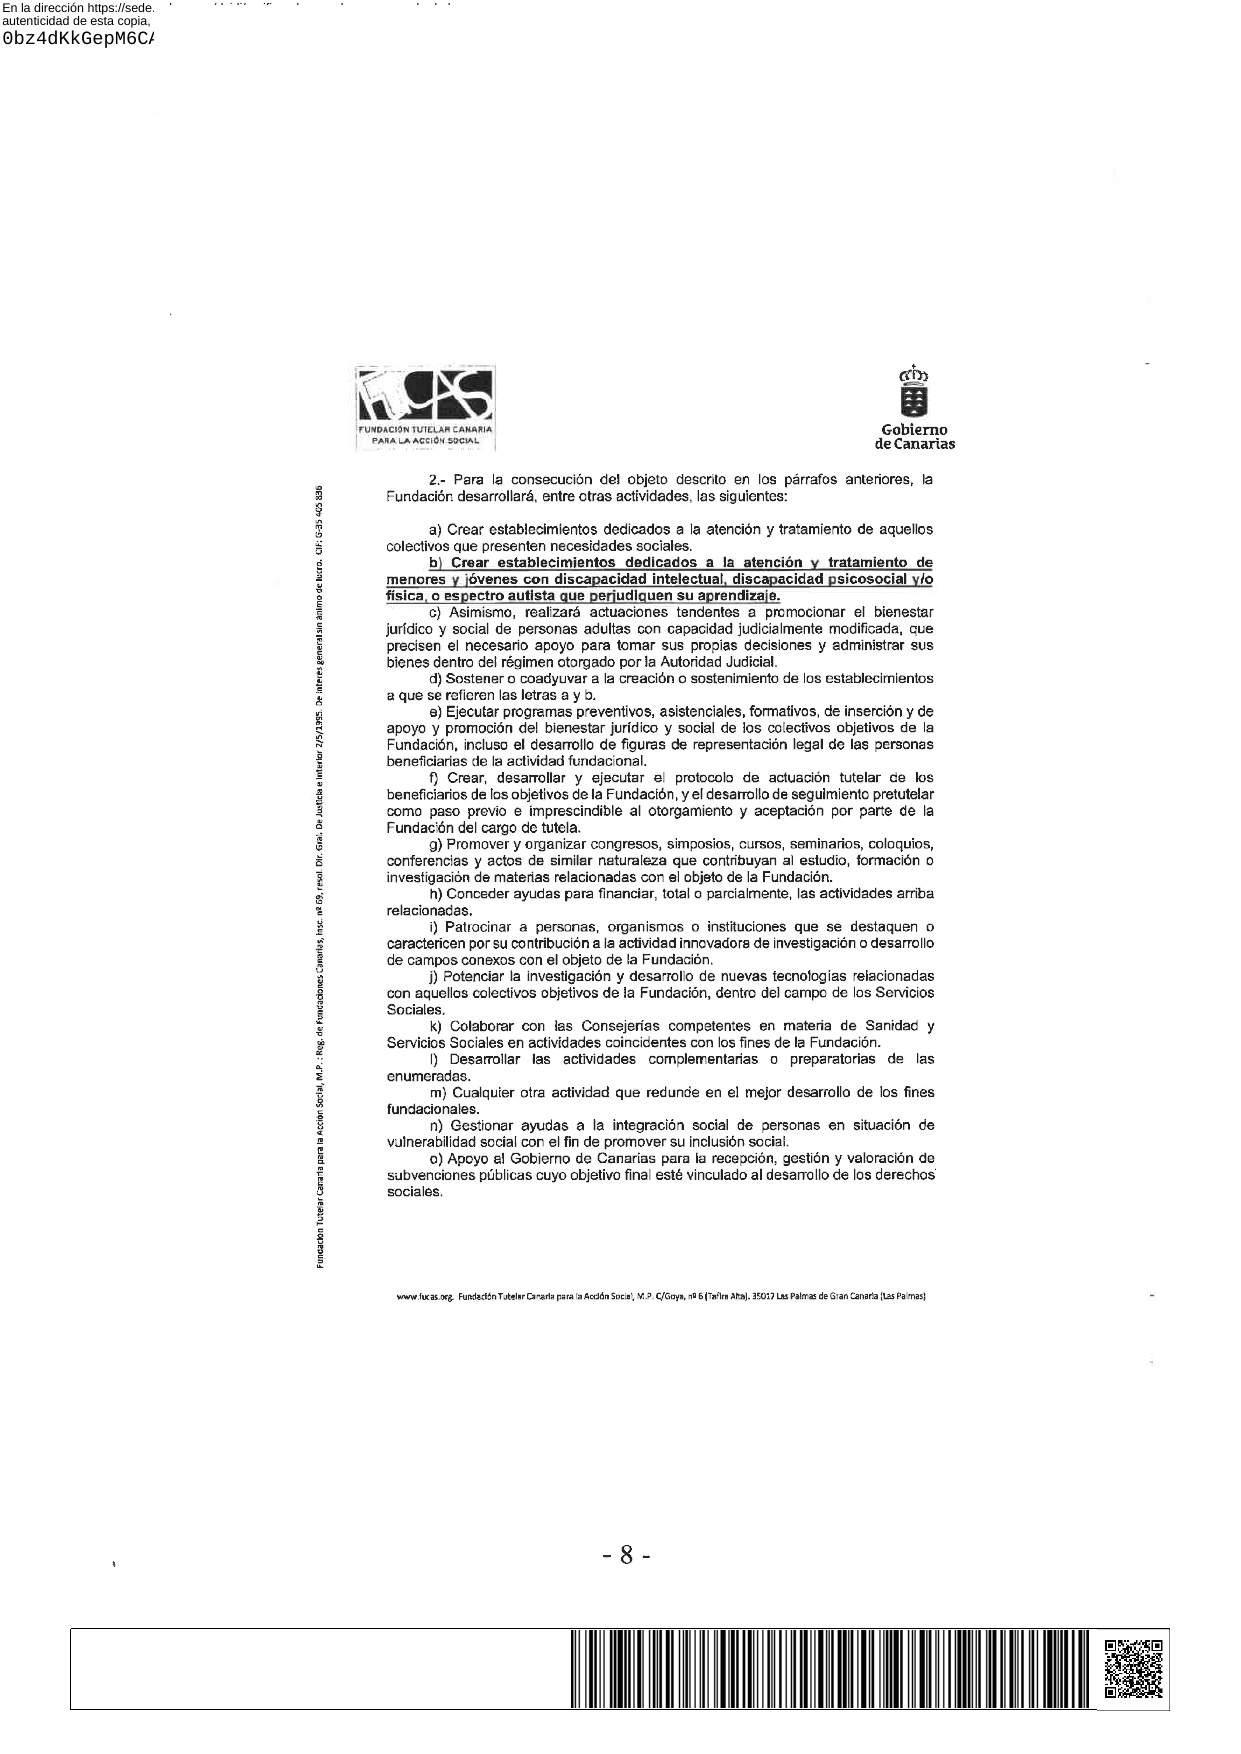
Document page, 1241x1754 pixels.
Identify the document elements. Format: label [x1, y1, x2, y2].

picture [1097, 1628, 1170, 1711]
picture [571, 1630, 1089, 1708]
picture [154, 5, 1190, 1567]
